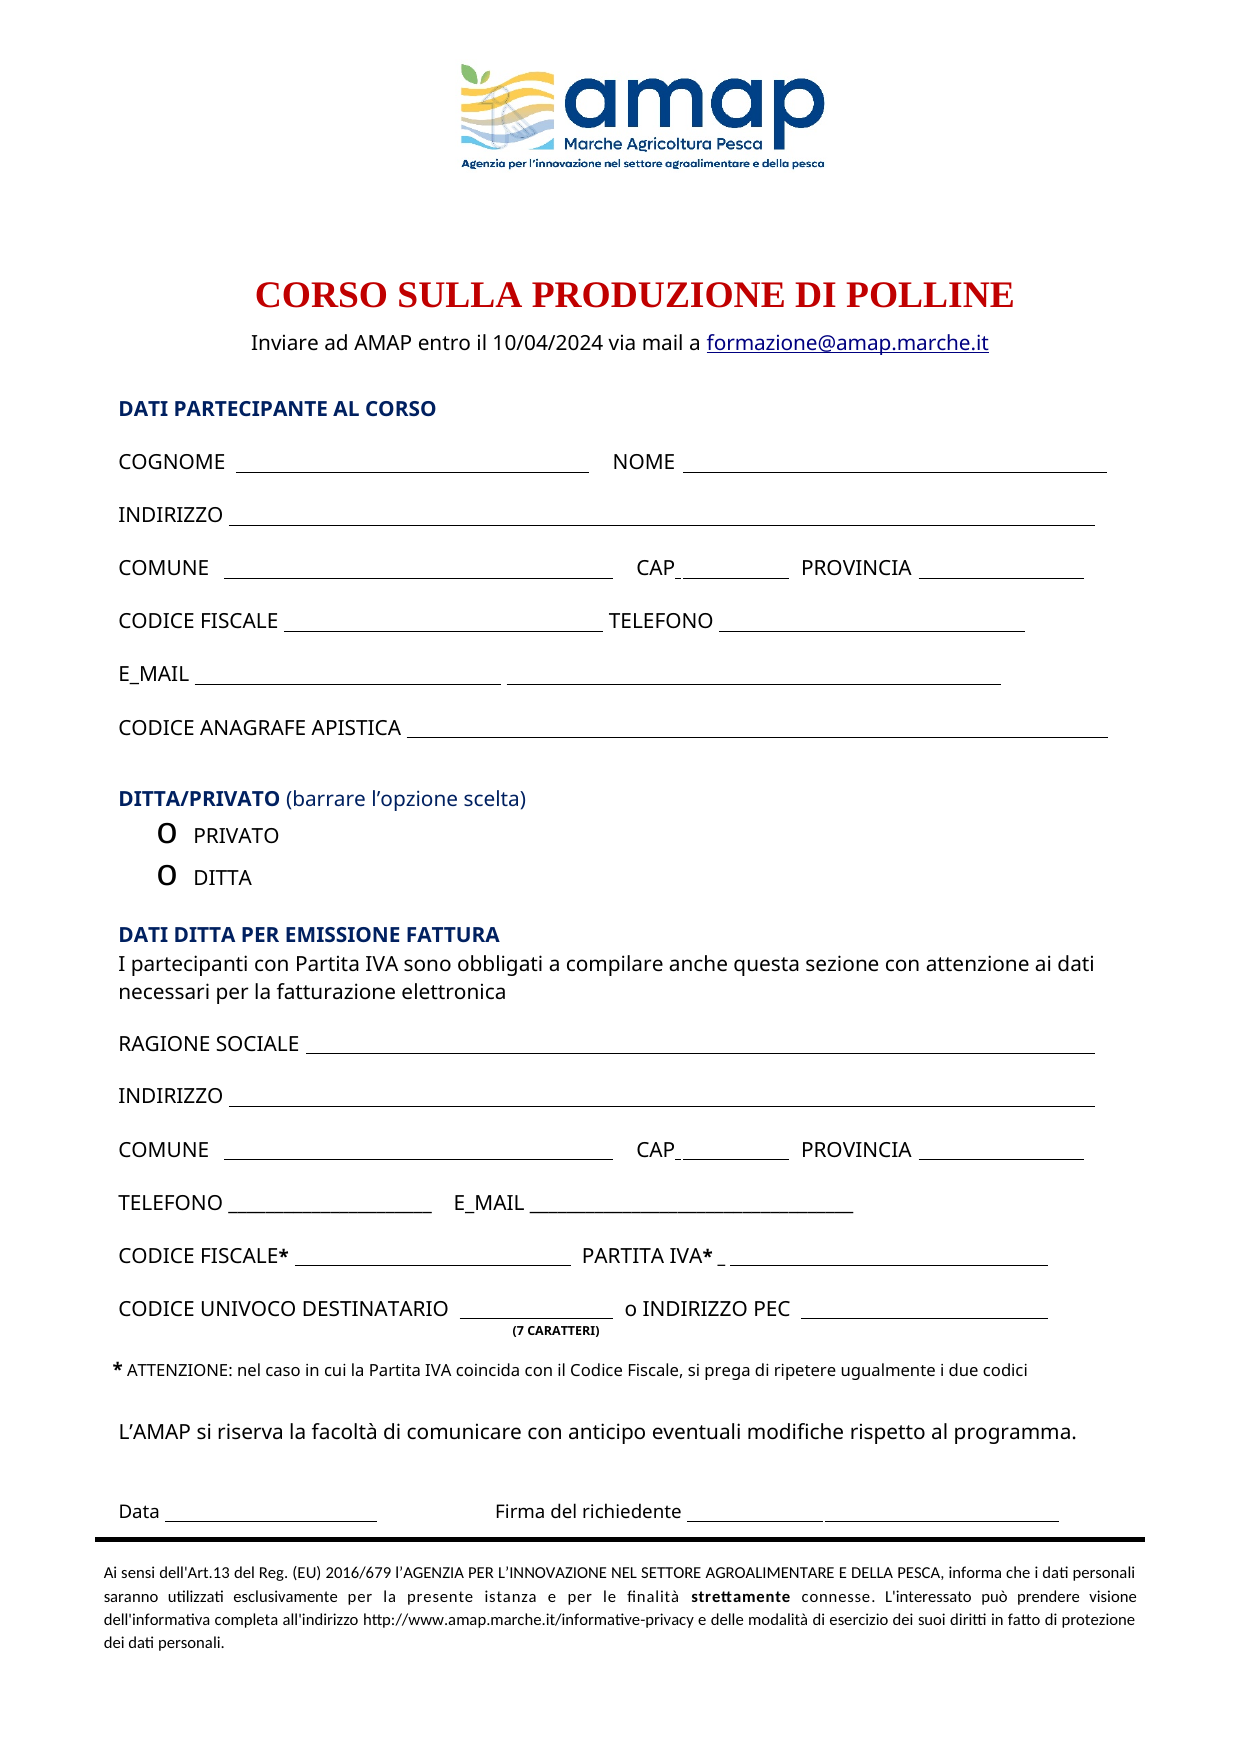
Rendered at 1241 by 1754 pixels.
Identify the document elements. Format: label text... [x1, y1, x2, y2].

text L’AMAP si riserva la facoltà di comunicare con anticipo eventuali modifiche rispetto al programma. [118, 1417, 1122, 1446]
text Data Firma del richiedente [118, 1497, 1152, 1525]
text COMUNE CAP PROVINCIA [118, 553, 1122, 582]
text RAGIONE SOCIALE [118, 1029, 1152, 1057]
subtitle INDIRIZZO [118, 1082, 1152, 1110]
text CODICE FISCALE* PARTITA IVA* _ [118, 1241, 1122, 1269]
list PRIVATO [156, 812, 1122, 854]
list DITTA [156, 854, 1122, 897]
subtitle INDIRIZZO [118, 501, 1122, 529]
text * ATTENZIONE: nel caso in cui la Partita IVA coincida con il Codice Fiscale, si prega di ripetere ugualmente i due codici [112, 1356, 1181, 1382]
text Ai sensi dell'Art.13 del Reg. (EU) 2016/679 l’AGENZIA PER L’INNOVAZIONE NEL SETTORE AGROALIMENTARE E DELLA PESCA, informa che i dati personali saranno utilizzati esclusivamente per la presente istanza e per le finalità strettamente connesse. L'interessato può prendere visione dell'informativa completa all'indirizzo http://www.amap.marche.it/informative-privacy e delle modalità di esercizio dei suoi diritti in fatto di protezione dei dati personali. [103, 1563, 1137, 1653]
text COMUNE CAP PROVINCIA [118, 1135, 1152, 1163]
subtitle COGNOME NOME [118, 447, 1122, 476]
text CORSO SULLA PRODUZIONE DI POLLINE [148, 272, 1122, 315]
text E_MAIL [118, 659, 1122, 688]
text (7 CARATTERI) [501, 1322, 1181, 1339]
text CODICE UNIVOCO DESTINATARIO o INDIRIZZO PEC [118, 1294, 1107, 1322]
text I partecipanti con Partita IVA sono obbligati a compilare anche questa sezione con attenzione ai dati necessari per la fatturazione elettronica [118, 949, 1122, 1006]
text Inviare ad AMAP entro il 10/04/2024 via mail a formazione@amap.marche.it [134, 328, 1106, 356]
subtitle DITTA/PRIVATO (barrare l’opzione scelta) [118, 784, 1152, 812]
text CODICE FISCALE TELEFONO [118, 607, 1122, 635]
subtitle DATI PARTECIPANTE AL CORSO [118, 394, 1152, 423]
subtitle DATI DITTA PER EMISSIONE FATTURA [118, 920, 1152, 949]
text CODICE ANAGRAFE APISTICA [118, 713, 1122, 741]
text TELEFONO ______________________ E_MAIL ___________________________________ [118, 1188, 1152, 1216]
